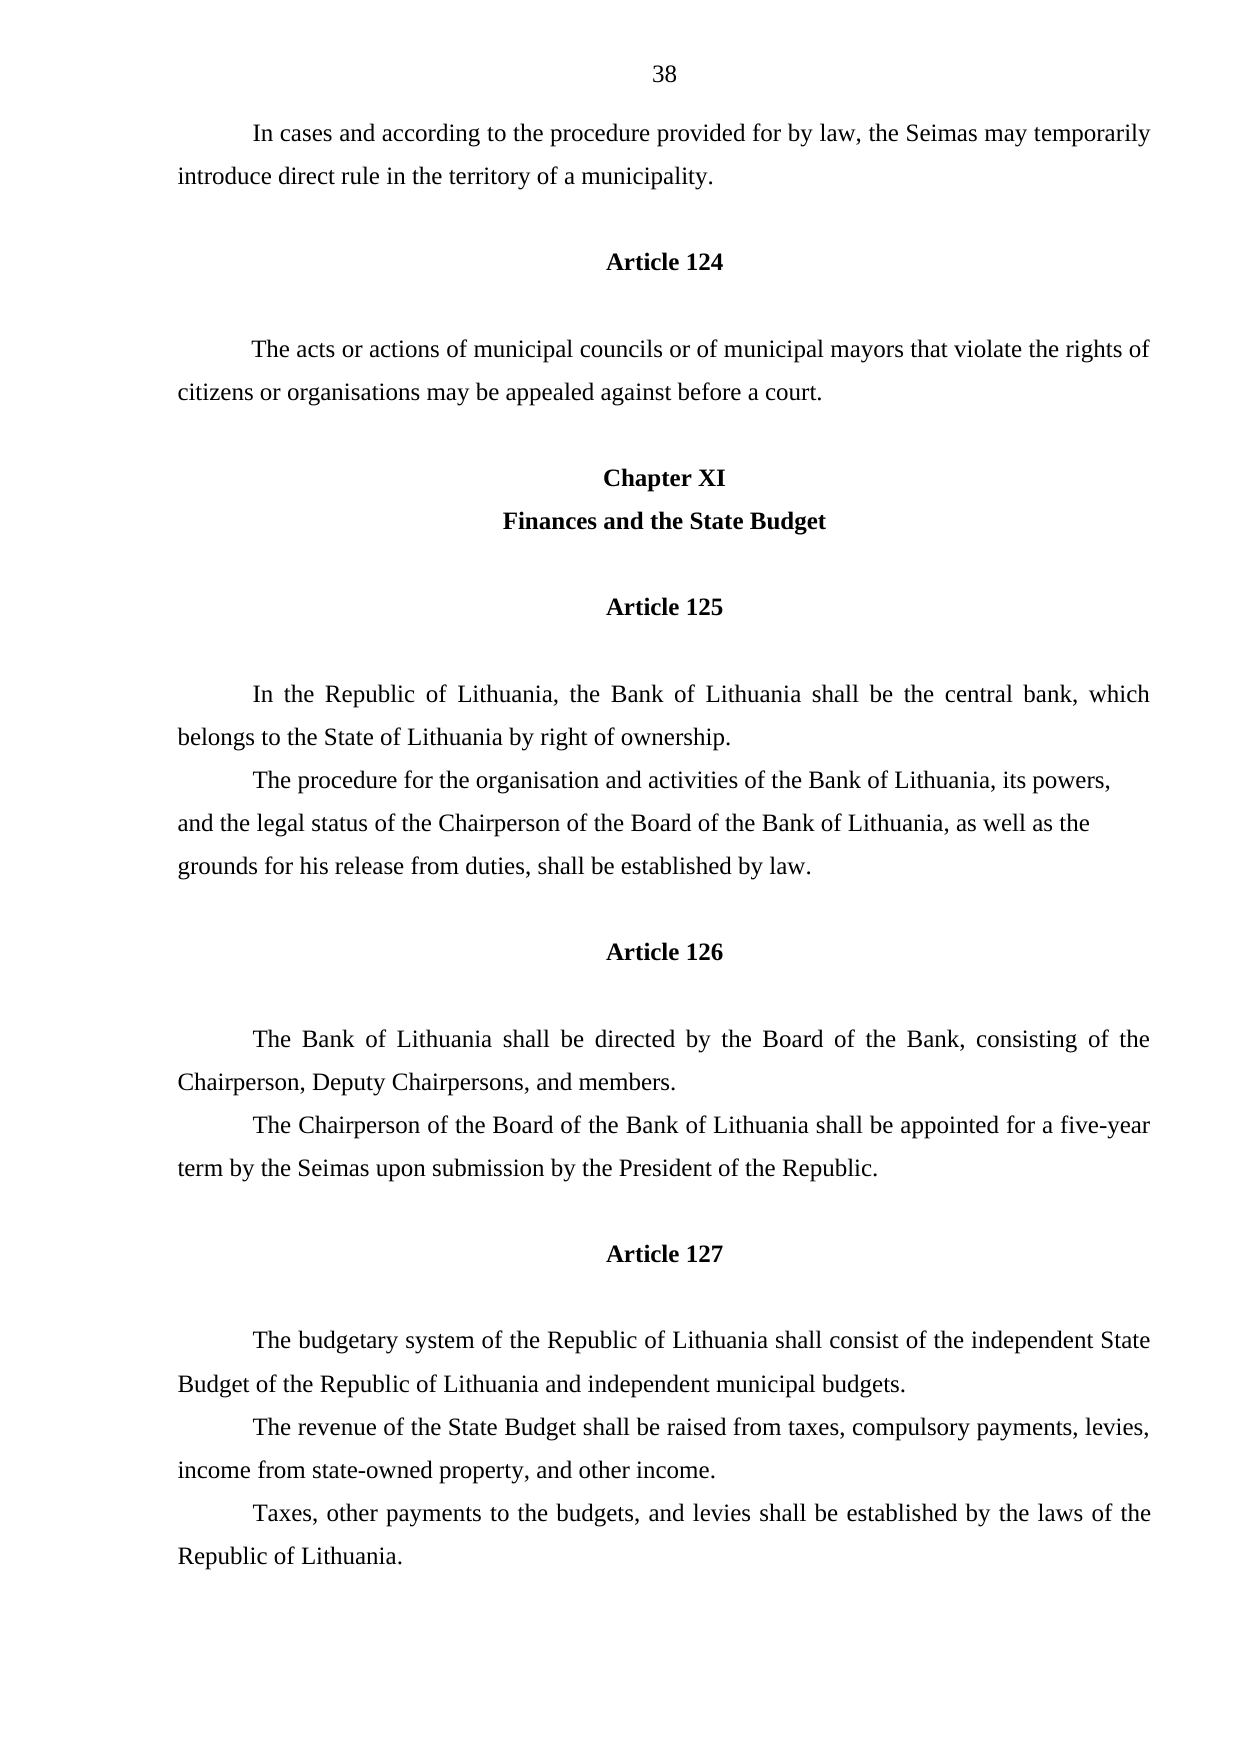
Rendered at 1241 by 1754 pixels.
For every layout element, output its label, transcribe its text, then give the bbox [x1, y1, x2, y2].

text The budgetary system of the Republic of Lithuania shall consist of the independent State Budget of the Republic of Lithuania and independent municipal budgets. [177, 1326, 1152, 1397]
text In cases and according to the procedure provided for by law, the Seimas may temporarily introduce direct rule in the territory of a municipality. [177, 118, 1152, 190]
text Chapter XI [177, 463, 1152, 492]
text Taxes, other payments to the budgets, and levies shall be established by the laws of the Republic of Lithuania. [177, 1498, 1152, 1570]
text Article 124 [177, 247, 1152, 276]
text The Chairperson of the Board of the Bank of Lithuania shall be appointed for a five-year term by the Seimas upon submission by the President of the Republic. [177, 1110, 1152, 1182]
text Article 126 [177, 937, 1152, 966]
text The acts or actions of municipal councils or of municipal mayors that violate the rights of citizens or organisations may be appealed against before a court. [177, 334, 1152, 406]
text Article 127 [177, 1239, 1152, 1268]
text Finances and the State Budget [177, 506, 1152, 535]
text Article 125 [177, 592, 1152, 621]
text The procedure for the organisation and activities of the Bank of Lithuania, its powers, and the legal status of the Chairperson of the Board of the Bank of Lithuania, as well as the grounds for his release from duties, shall be established by law. [177, 765, 1152, 880]
text The Bank of Lithuania shall be directed by the Board of the Bank, consisting of the Chairperson, Deputy Chairpersons, and members. [177, 1024, 1152, 1096]
text In the Republic of Lithuania, the Bank of Lithuania shall be the central bank, which belongs to the State of Lithuania by right of ownership. [177, 679, 1152, 751]
text The revenue of the State Budget shall be raised from taxes, compulsory payments, levies, income from state-owned property, and other income. [177, 1412, 1152, 1484]
